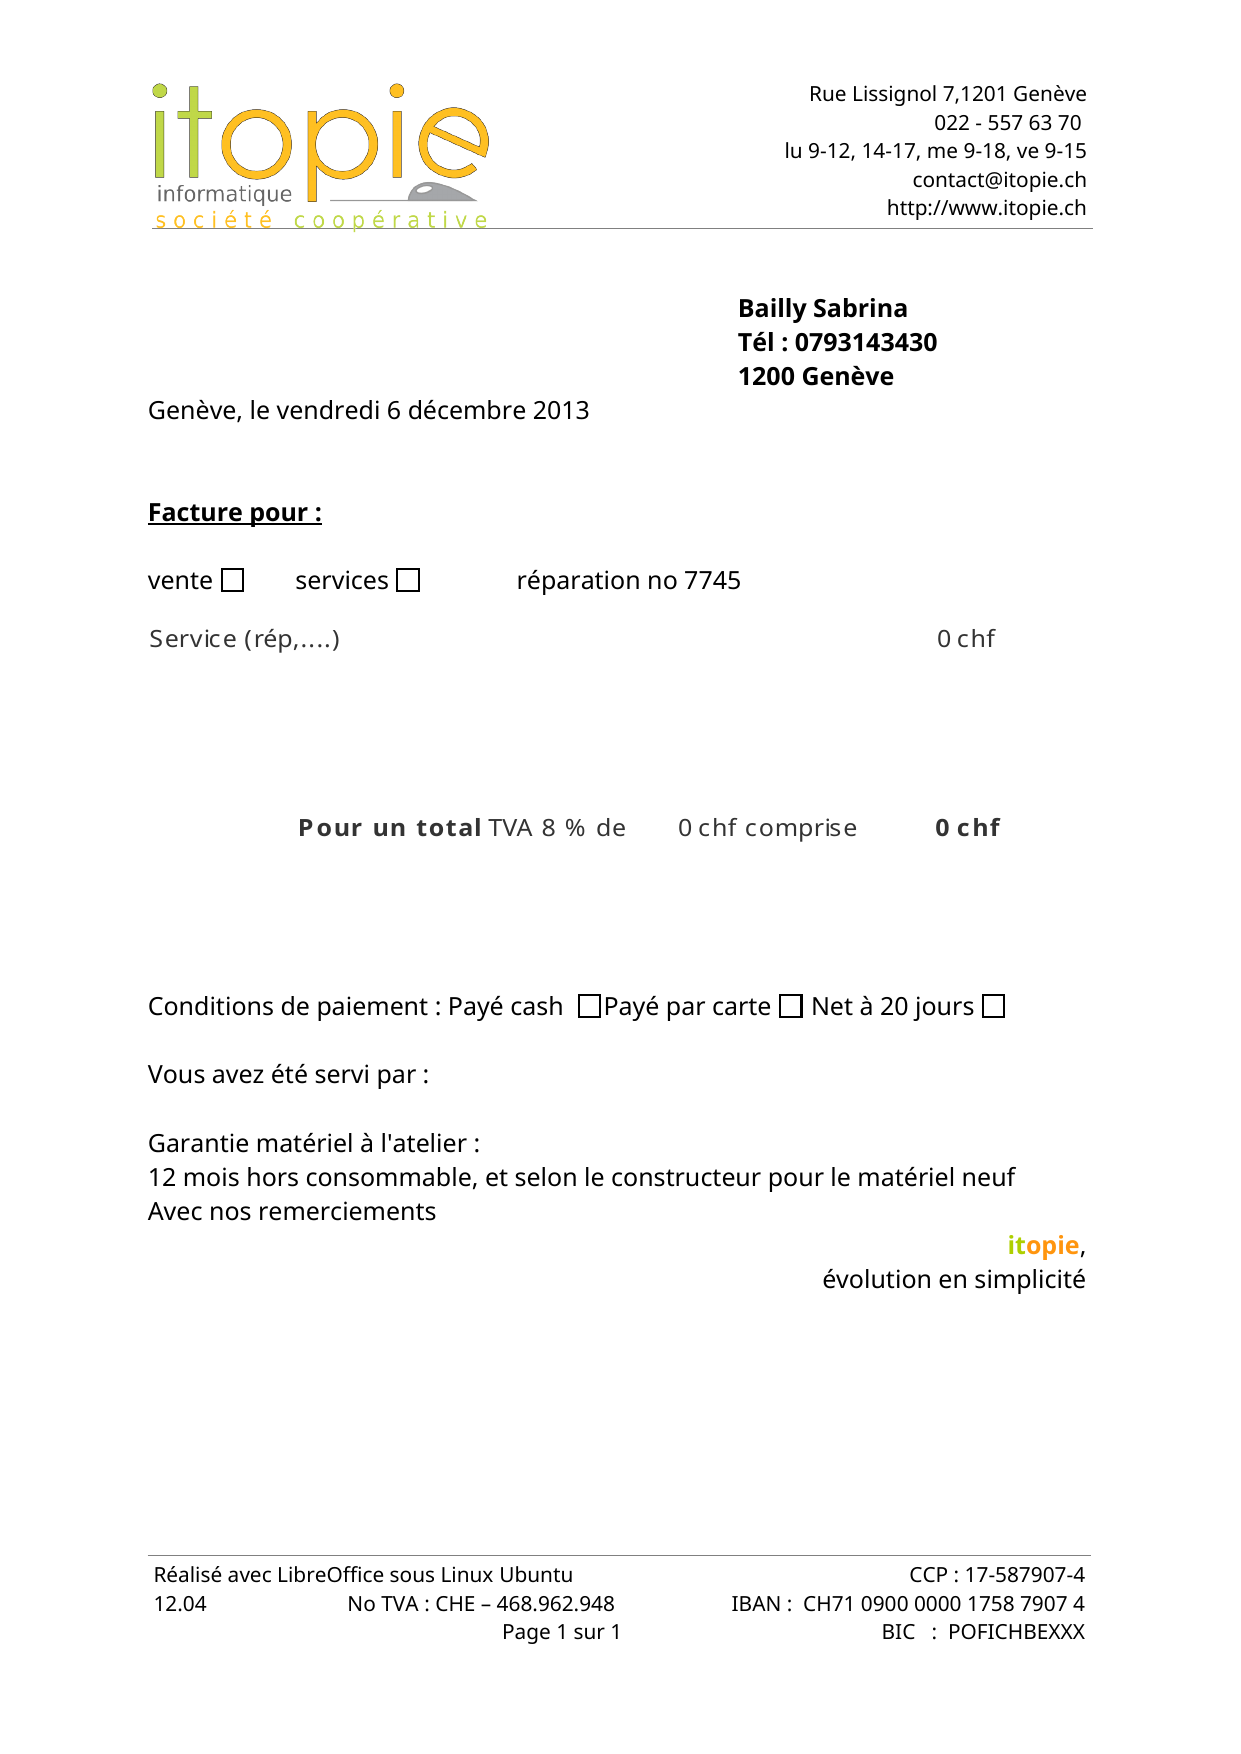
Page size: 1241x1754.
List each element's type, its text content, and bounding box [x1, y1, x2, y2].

text Conditions de paiement : Payé cash Payé par carte Net à 20 jours [148, 989, 1093, 1023]
text Genève, le vendredi 6 décembre 2013 [148, 392, 1093, 427]
text Vous avez été servi par : [148, 1057, 1093, 1091]
text évolution en simplicité [148, 1262, 1093, 1296]
text Facture pour : [148, 495, 1093, 529]
text Avec nos remerciements [148, 1193, 1093, 1227]
picture [138, 72, 500, 244]
text Bailly Sabrina [148, 290, 1093, 324]
text 12 mois hors consommable, et selon le constructeur pour le matériel neuf [148, 1159, 1093, 1193]
text 1200 Genève [148, 358, 1093, 392]
text vente services réparation no 7745 [148, 563, 1093, 597]
text Tél : 0793143430 [148, 324, 1093, 358]
text itopie, [148, 1227, 1093, 1262]
text Garantie matériel à l'atelier : [148, 1125, 1093, 1159]
